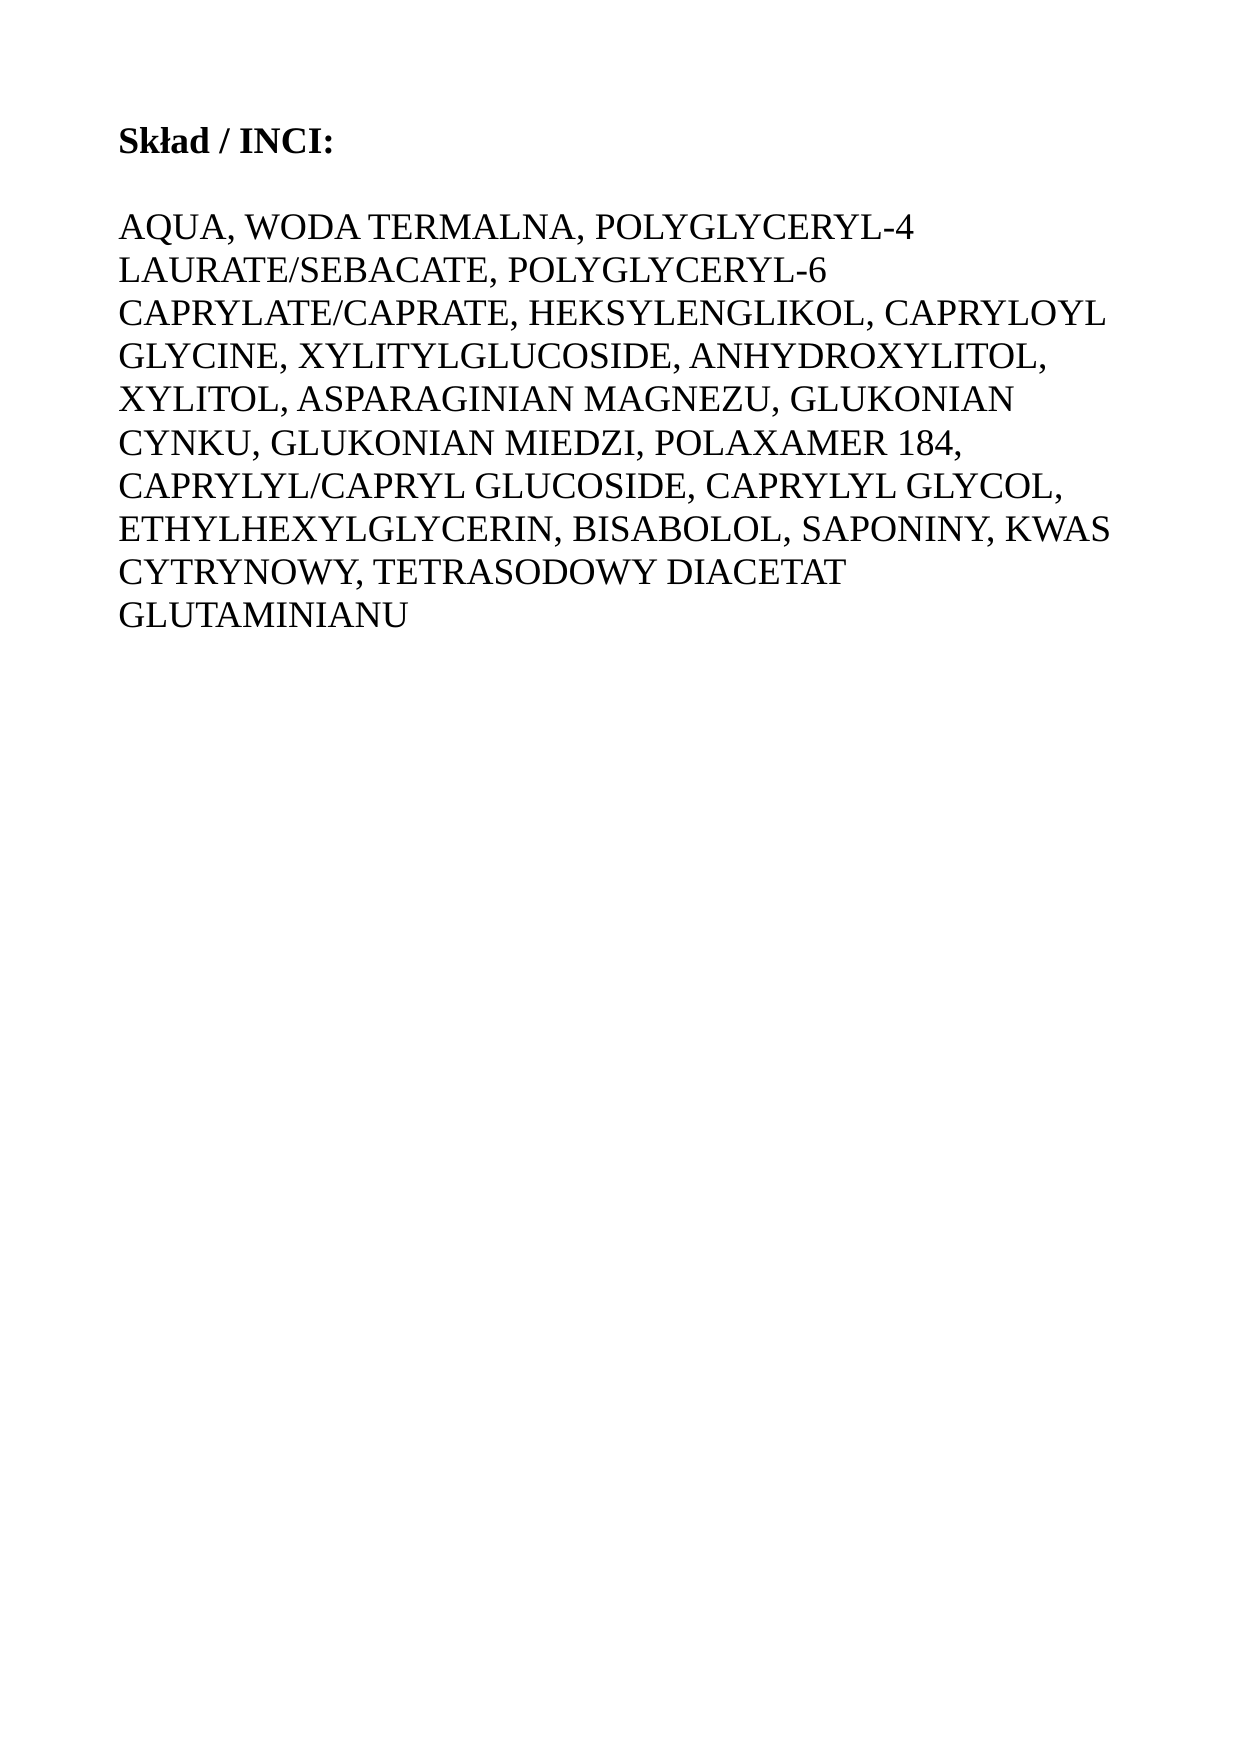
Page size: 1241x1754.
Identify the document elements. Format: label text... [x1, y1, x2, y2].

text Skład / INCI: AQUA, WODA TERMALNA, POLYGLYCERYL-4 LAURATE/SEBACATE, POLYGLYCERYL-6 CAPRYLATE/CAPRATE, HEKSYLENGLIKOL, CAPRYLOYL GLYCINE, XYLITYLGLUCOSIDE, ANHYDROXYLITOL, XYLITOL, ASPARAGINIAN MAGNEZU, GLUKONIAN CYNKU, GLUKONIAN MIEDZI, POLAXAMER 184, CAPRYLYL/CAPRYL GLUCOSIDE, CAPRYLYL GLYCOL, ETHYLHEXYLGLYCERIN, BISABOLOL, SAPONINY, KWAS CYTRYNOWY, TETRASODOWY DIACETAT GLUTAMINIANU [118, 118, 1122, 636]
